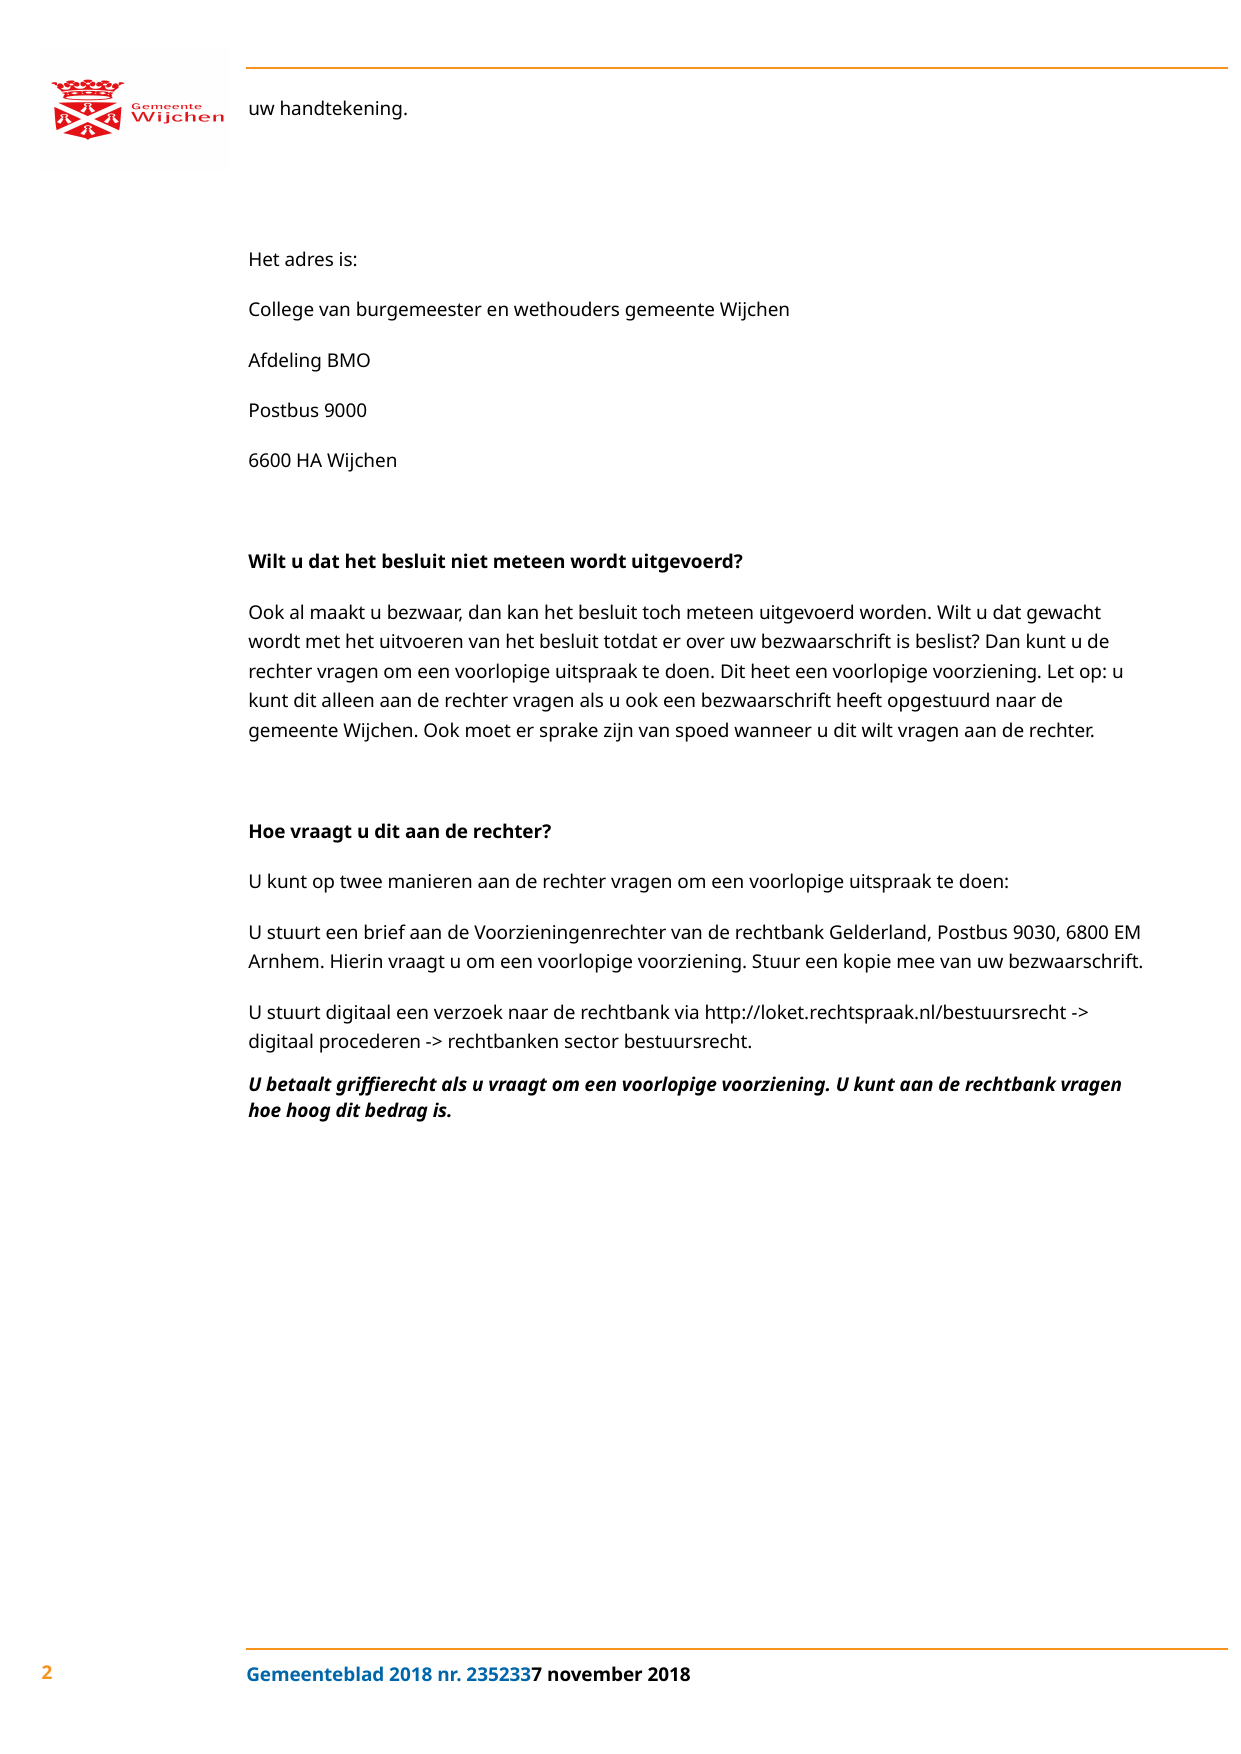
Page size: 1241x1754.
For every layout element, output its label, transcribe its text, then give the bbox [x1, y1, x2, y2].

picture [41, 47, 231, 172]
text U kunt op twee manieren aan de rechter vragen om een voorlopige uitspraak te doen: [248, 868, 1152, 894]
text Hoe vraagt u dit aan de rechter? [248, 818, 1152, 844]
text Ook al maakt u bezwaar, dan kan het besluit toch meteen uitgevoerd worden. Wilt u dat gewacht wordt met het uitvoeren van het besluit totdat er over uw bezwaarschrift is beslist? Dan kunt u de rechter vragen om een voorlopige uitspraak te doen. Dit heet een voorlopige voorziening. Let op: u kunt dit alleen aan de rechter vragen als u ook een bezwaarschrift heeft opgestuurd naar de gemeente Wijchen. Ook moet er sprake zijn van spoed wanneer u dit wilt vragen aan de rechter. [248, 599, 1152, 743]
text Afdeling BMO [248, 347, 1152, 373]
text Wilt u dat het besluit niet meteen wordt uitgevoerd? [248, 548, 1152, 574]
text College van burgemeester en wethouders gemeente Wijchen [248, 296, 1152, 322]
text Postbus 9000 [248, 397, 1152, 423]
text U betaalt griffierecht als u vraagt om een voorlopige voorziening. U kunt aan de rechtbank vragen hoe hoog dit bedrag is. [248, 1072, 1152, 1123]
text uw handtekening. [248, 95, 1152, 121]
text Het adres is: [248, 246, 1152, 272]
text 6600 HA Wijchen [248, 448, 1152, 473]
text U stuurt digitaal een verzoek naar de rechtbank via http://loket.rechtspraak.nl/bestuursrecht -> digitaal procederen -> rechtbanken sector bestuursrecht. [248, 999, 1152, 1054]
text U stuurt een brief aan de Voorzieningenrechter van de rechtbank Gelderland, Postbus 9030, 6800 EM Arnhem. Hierin vraagt u om een voorlopige voorziening. Stuur een kopie mee van uw bezwaarschrift. [248, 919, 1152, 974]
